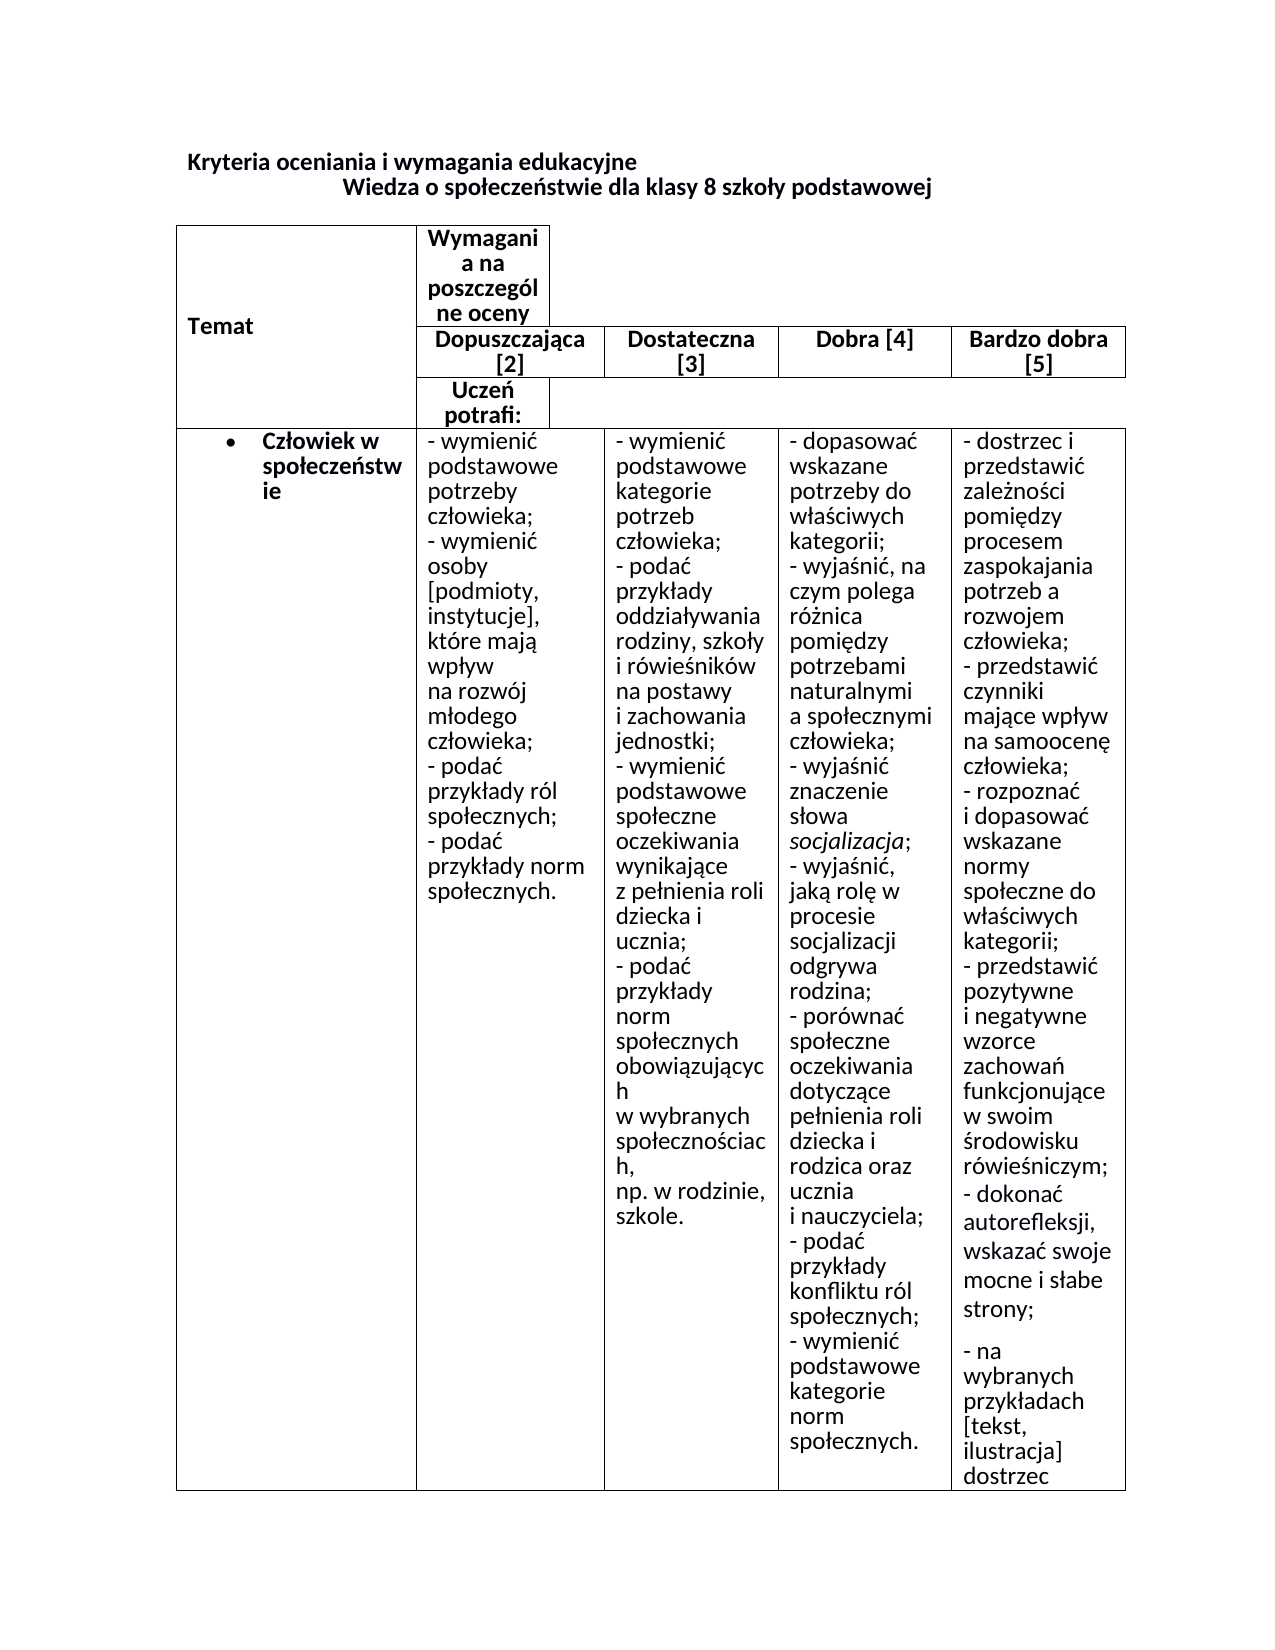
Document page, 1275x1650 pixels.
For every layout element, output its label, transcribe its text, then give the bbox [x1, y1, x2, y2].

table_header Temat [177, 226, 416, 428]
table_cell Dopuszczająca [2] [417, 327, 604, 377]
table_cell - wymienić podstawowe potrzeby człowieka; - wymienić osoby [podmioty, instytucje], które mają wpływ na rozwój młodego człowieka; - podać przykłady ról społecznych; - podać przykłady norm społecznych. [417, 429, 604, 1489]
table_header Wymagania na poszczególne oceny [417, 226, 549, 326]
table_cell Dobra [4] [779, 327, 951, 377]
table_cell - dostrzec i przedstawić zależności pomiędzy procesem zaspokajania potrzeb a rozwojem człowieka; - przedstawić czynniki mające wpływ na samoocenę człowieka; - rozpoznać i dopasować wskazane normy społeczne do właściwych kategorii; - przedstawić pozytywne i negatywne wzorce zachowań funkcjonujące w swoim środowisku rówieśniczym; - dokonać autorefleksji, wskazać swoje mocne i słabe strony; - na wybranych przykładach [tekst, ilustracja] dostrzec [952, 429, 1125, 1489]
table_cell - wymienić podstawowe kategorie potrzeb człowieka; - podać przykłady oddziaływania rodziny, szkoły i rówieśników na postawy i zachowania jednostki; - wymienić podstawowe społeczne oczekiwania wynikające z pełnienia roli dziecka i ucznia; - podać przykłady norm społecznych obowiązujących w wybranych społecznościach, np. w rodzinie, szkole. [605, 429, 778, 1489]
table_cell Bardzo dobra [5] [952, 327, 1125, 377]
table_cell Uczeń potrafi: [417, 378, 549, 428]
table_cell Dostateczna [3] [605, 327, 778, 377]
table_cell Człowiek w społeczeństwie [177, 429, 416, 1489]
text Wiedza o społeczeństwie dla klasy 8 szkoły podstawowej [187, 175, 1087, 200]
table_cell - dopasować wskazane potrzeby do właściwych kategorii; - wyjaśnić, na czym polega różnica pomiędzy potrzebami naturalnymi a społecznymi człowieka; - wyjaśnić znaczenie słowa socjalizacja; - wyjaśnić, jaką rolę w procesie socjalizacji odgrywa rodzina; - porównać społeczne oczekiwania dotyczące pełnienia roli dziecka i rodzica oraz ucznia i nauczyciela; - podać przykłady konfliktu ról społecznych; - wymienić podstawowe kategorie norm społecznych. [779, 429, 951, 1489]
text Kryteria oceniania i wymagania edukacyjne [187, 150, 1087, 175]
